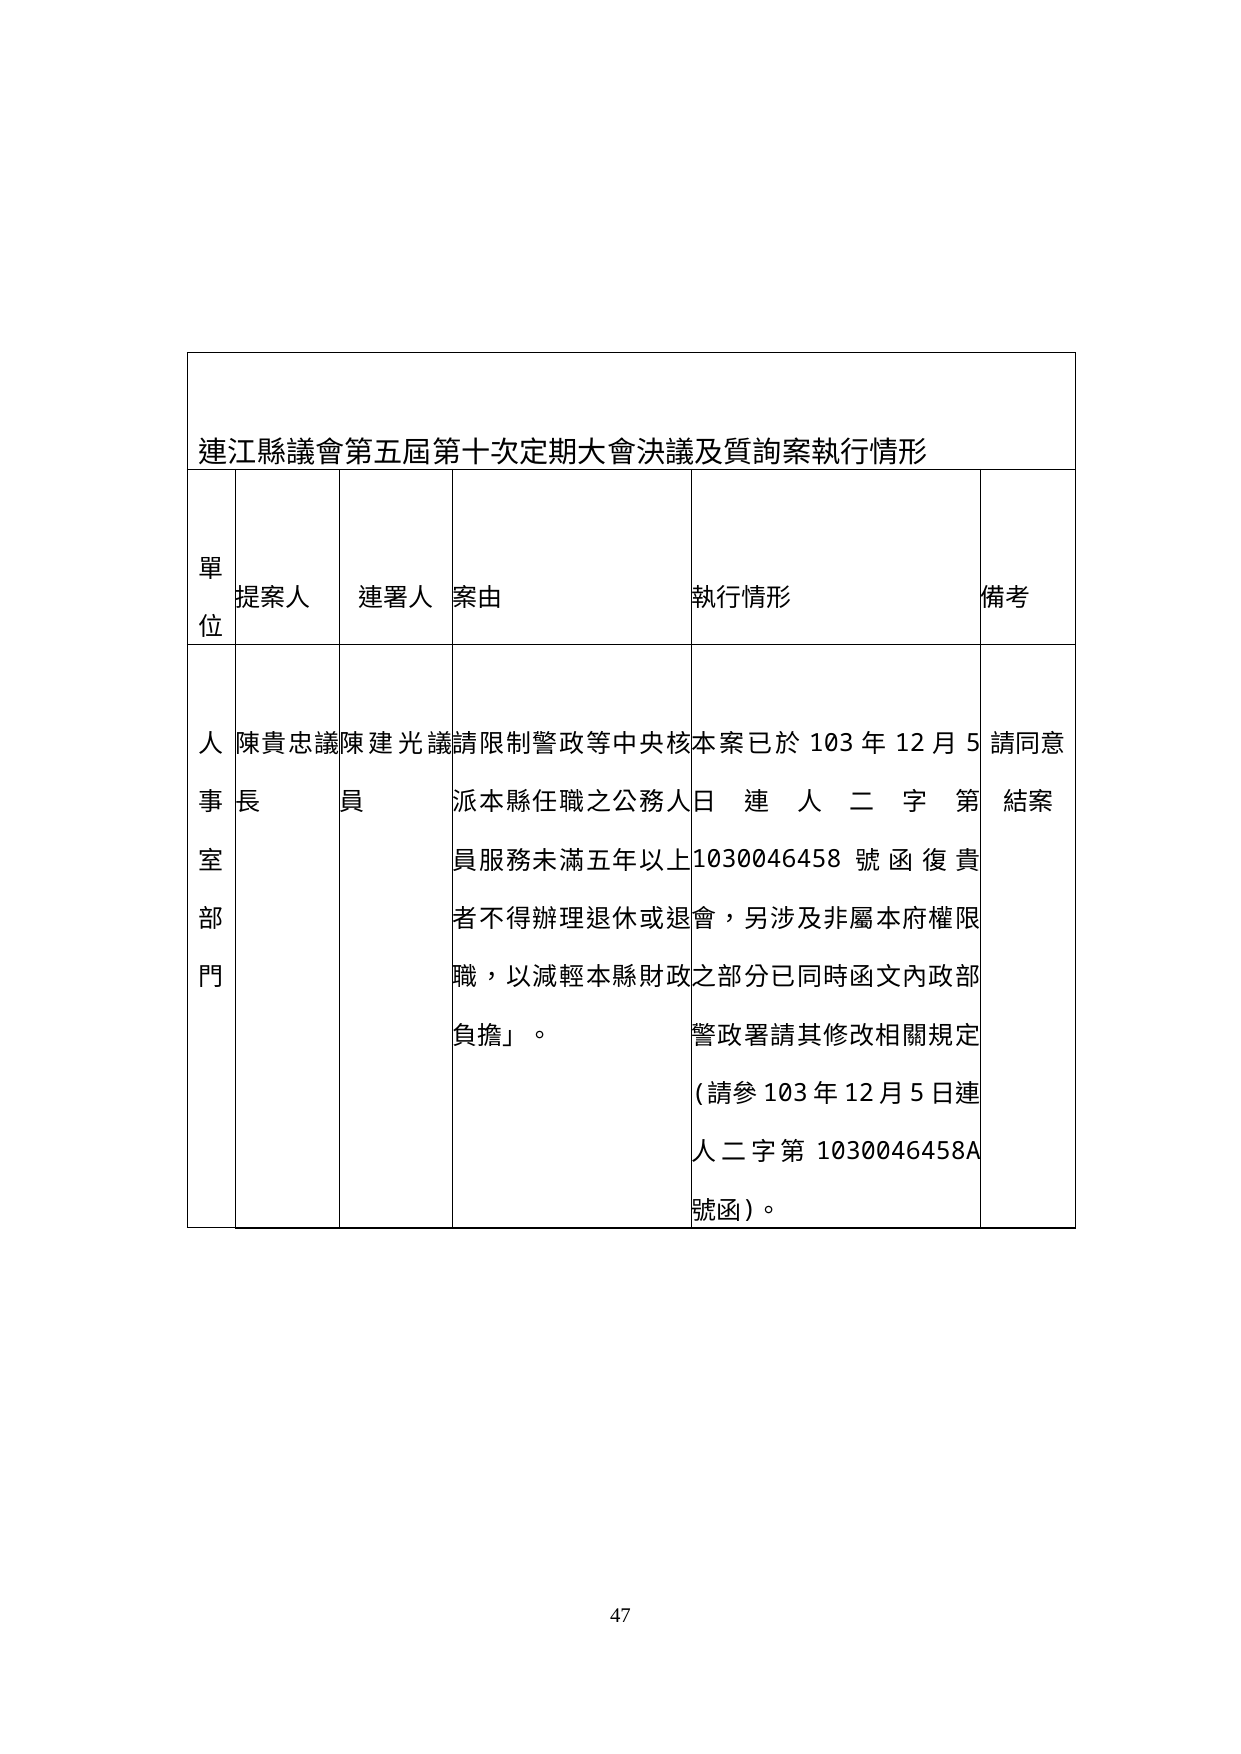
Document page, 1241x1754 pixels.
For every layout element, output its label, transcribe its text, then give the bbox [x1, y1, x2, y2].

table_cell 陳建光議員 [340, 645, 452, 1227]
table_cell 連署人 [340, 470, 452, 644]
table_cell 案由 [453, 470, 691, 644]
table_cell 提案人 [236, 470, 339, 644]
table_cell 請同意結案 [981, 645, 1075, 1227]
table_cell 執行情形 [692, 470, 980, 644]
table_cell 本案已於103年12月5日連人二字第1030046458號函復貴會，另涉及非屬本府權限之部分已同時函文內政部警政署請其修改相關規定(請參103年12月5日連人二字第1030046458A號函)。 [692, 645, 980, 1227]
table_cell 陳貴忠議長 [236, 645, 339, 1227]
table_cell 單位 [188, 470, 235, 644]
table_cell 人事室 部門 [188, 645, 235, 1227]
table_cell 請限制警政等中央核派本縣任職之公務人員服務未滿五年以上者不得辦理退休或退職，以減輕本縣財政負擔」。 [453, 645, 691, 1227]
table_header 連江縣議會第五屆第十次定期大會決議及質詢案執行情形 [188, 353, 1075, 469]
table_cell 備考 [981, 470, 1075, 644]
